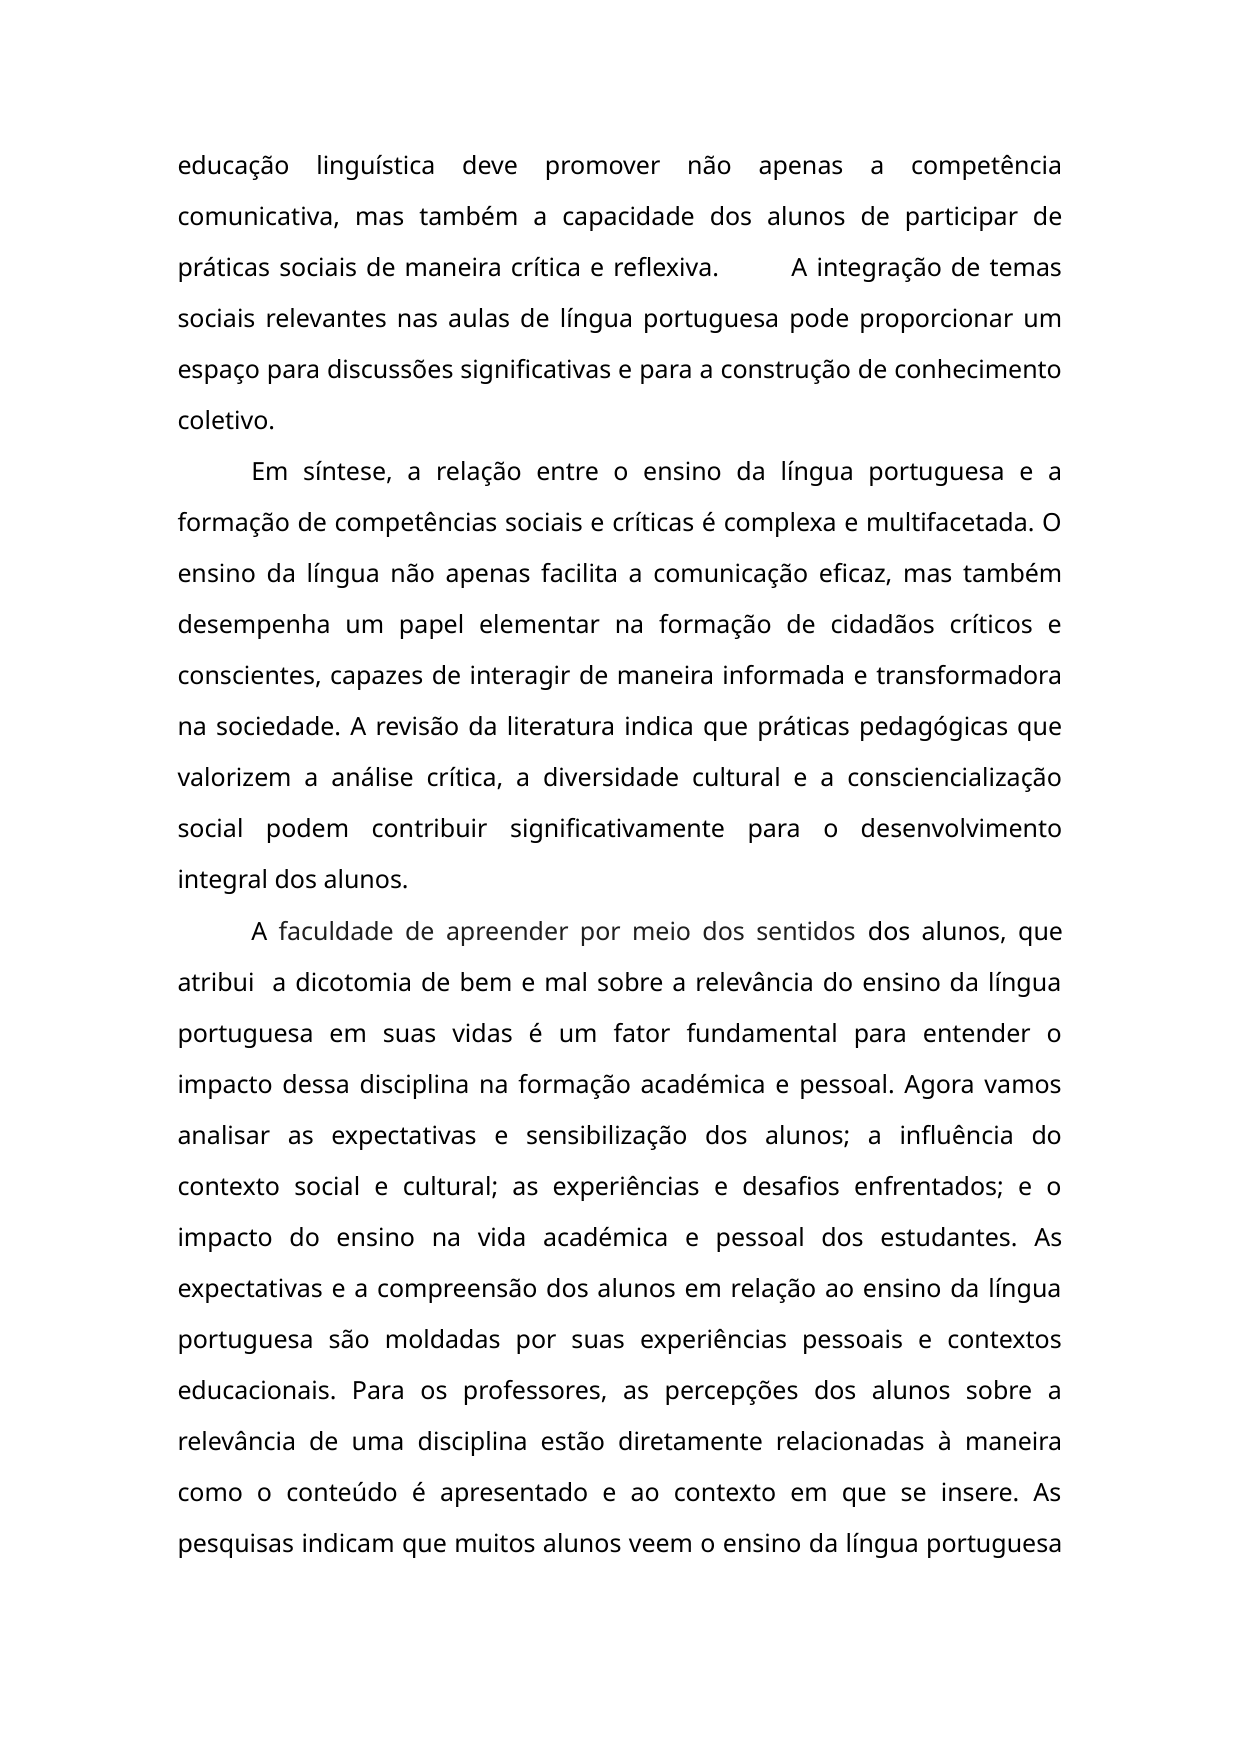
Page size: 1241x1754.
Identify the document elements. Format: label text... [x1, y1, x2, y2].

text A faculdade de apreender por meio dos sentidos dos alunos, que atribui a dicotomia de bem e mal sobre a relevância do ensino da língua portuguesa em suas vidas é um fator fundamental para entender o impacto dessa disciplina na formação académica e pessoal. Agora vamos analisar as expectativas e sensibilização dos alunos; a influência do contexto social e cultural; as experiências e desafios enfrentados; e o impacto do ensino na vida académica e pessoal dos estudantes. As expectativas e a compreensão dos alunos em relação ao ensino da língua portuguesa são moldadas por suas experiências pessoais e contextos educacionais. Para os professores, as percepções dos alunos sobre a relevância de uma disciplina estão diretamente relacionadas à maneira como o conteúdo é apresentado e ao contexto em que se insere. As pesquisas indicam que muitos alunos veem o ensino da língua portuguesa [177, 913, 1063, 1560]
text Em síntese, a relação entre o ensino da língua portuguesa e a formação de competências sociais e críticas é complexa e multifacetada. O ensino da língua não apenas facilita a comunicação eficaz, mas também desempenha um papel elementar na formação de cidadãos críticos e conscientes, capazes de interagir de maneira informada e transformadora na sociedade. A revisão da literatura indica que práticas pedagógicas que valorizem a análise crítica, a diversidade cultural e a consciencialização social podem contribuir significativamente para o desenvolvimento integral dos alunos. [177, 454, 1063, 896]
text educação linguística deve promover não apenas a competência comunicativa, mas também a capacidade dos alunos de participar de práticas sociais de maneira crítica e reflexiva. A integração de temas sociais relevantes nas aulas de língua portuguesa pode proporcionar um espaço para discussões significativas e para a construção de conhecimento coletivo. [177, 148, 1063, 437]
